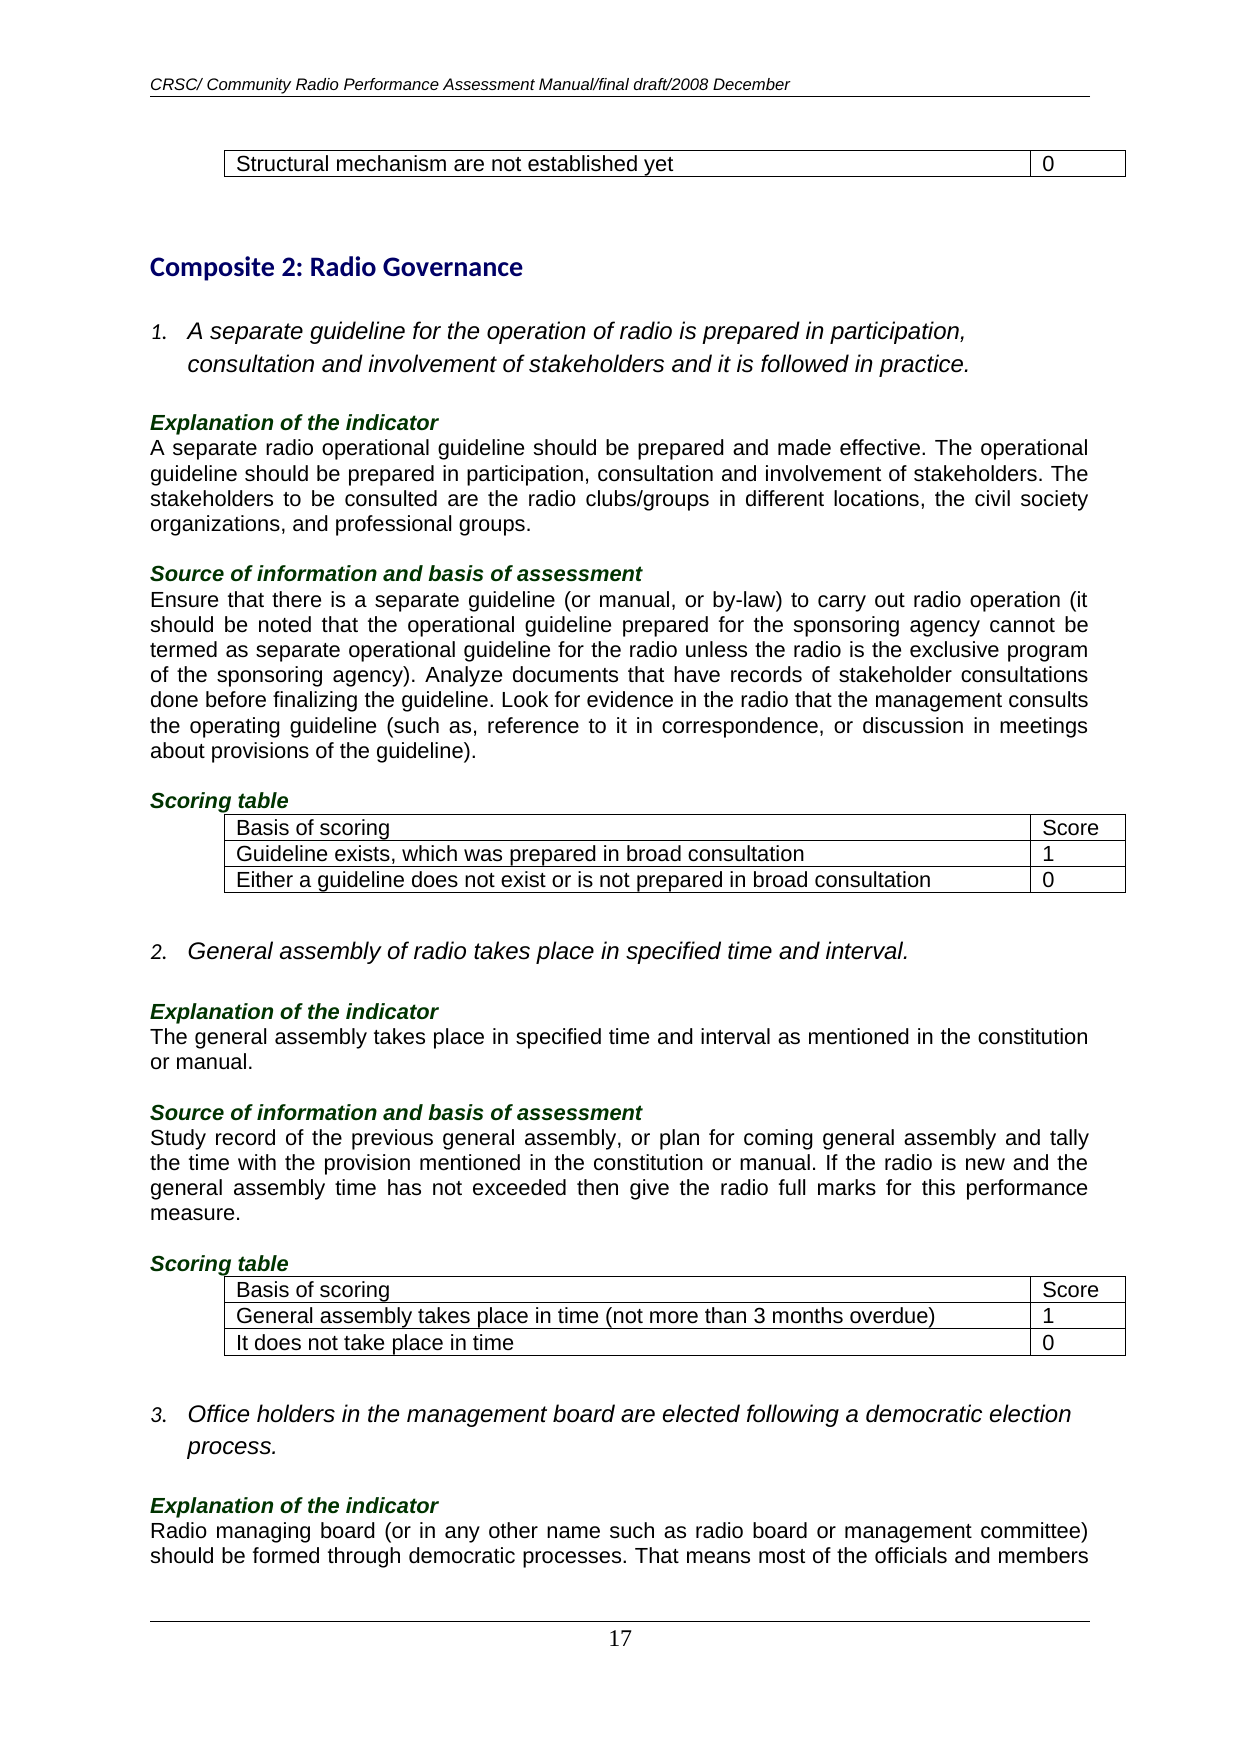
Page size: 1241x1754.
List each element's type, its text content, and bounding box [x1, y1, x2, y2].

table_cell Either a guideline does not exist or is not prepared in broad consultation [225, 867, 1030, 892]
table_cell Guideline exists, which was prepared in broad consultation [225, 841, 1030, 866]
text A separate radio operational guideline should be prepared and made effective. The operational guideline should be prepared in participation, consultation and involvement of stakeholders. The stakeholders to be consulted are the radio clubs/groups in different locations, the civil society organizations, and professional groups. [150, 435, 1090, 536]
text Study record of the previous general assembly, or plan for coming general assembly and tally the time with the provision mentioned in the constitution or manual. If the radio is new and the general assembly time has not exceeded then give the radio full marks for this performance measure. [150, 1124, 1090, 1225]
text Scoring table [150, 788, 1090, 813]
text Source of information and basis of assessment [150, 561, 1090, 587]
table_cell 0 [1031, 151, 1125, 176]
table_cell 1 [1031, 1303, 1125, 1328]
table_cell 0 [1031, 1329, 1125, 1354]
text Source of information and basis of assessment [150, 1099, 1090, 1124]
text Ensure that there is a separate guideline (or manual, or by-law) to carry out radio operation (it should be noted that the operational guideline prepared for the sponsoring agency cannot be termed as separate operational guideline for the radio unless the radio is the exclusive program of the sponsoring agency). Analyze documents that have records of stakeholder consultations done before finalizing the guideline. Look for evidence in the radio that the management consults the operating guideline (such as, reference to it in correspondence, or discussion in meetings about provisions of the guideline). [150, 587, 1090, 763]
list Office holders in the management board are elected following a democratic election process. [150, 1399, 1090, 1459]
table_cell Structural mechanism are not established yet [225, 151, 1030, 176]
table_cell General assembly takes place in time (not more than 3 months overdue) [225, 1303, 1030, 1328]
table_cell 1 [1031, 841, 1125, 866]
text Composite 2: Radio Governance [150, 248, 993, 283]
table_header Score [1031, 815, 1125, 840]
text Explanation of the indicator [150, 410, 1090, 435]
table_cell It does not take place in time [225, 1329, 1030, 1354]
list A separate guideline for the operation of radio is prepared in participation, consultation and involvement of stakeholders and it is followed in practice. [150, 317, 1090, 377]
list General assembly of radio takes place in specified time and interval. [150, 937, 1090, 965]
table_header Basis of scoring [225, 1277, 1030, 1302]
text Radio managing board (or in any other name such as radio board or management committee) should be formed through democratic processes. That means most of the officials and members [150, 1518, 1090, 1568]
table_header Basis of scoring [225, 815, 1030, 840]
text Scoring table [150, 1251, 1090, 1276]
table_cell 0 [1031, 867, 1125, 892]
table_header Score [1031, 1277, 1125, 1302]
text Explanation of the indicator [150, 998, 1090, 1024]
text Explanation of the indicator [150, 1492, 1090, 1518]
text The general assembly takes place in specified time and interval as mentioned in the constitution or manual. [150, 1024, 1090, 1074]
